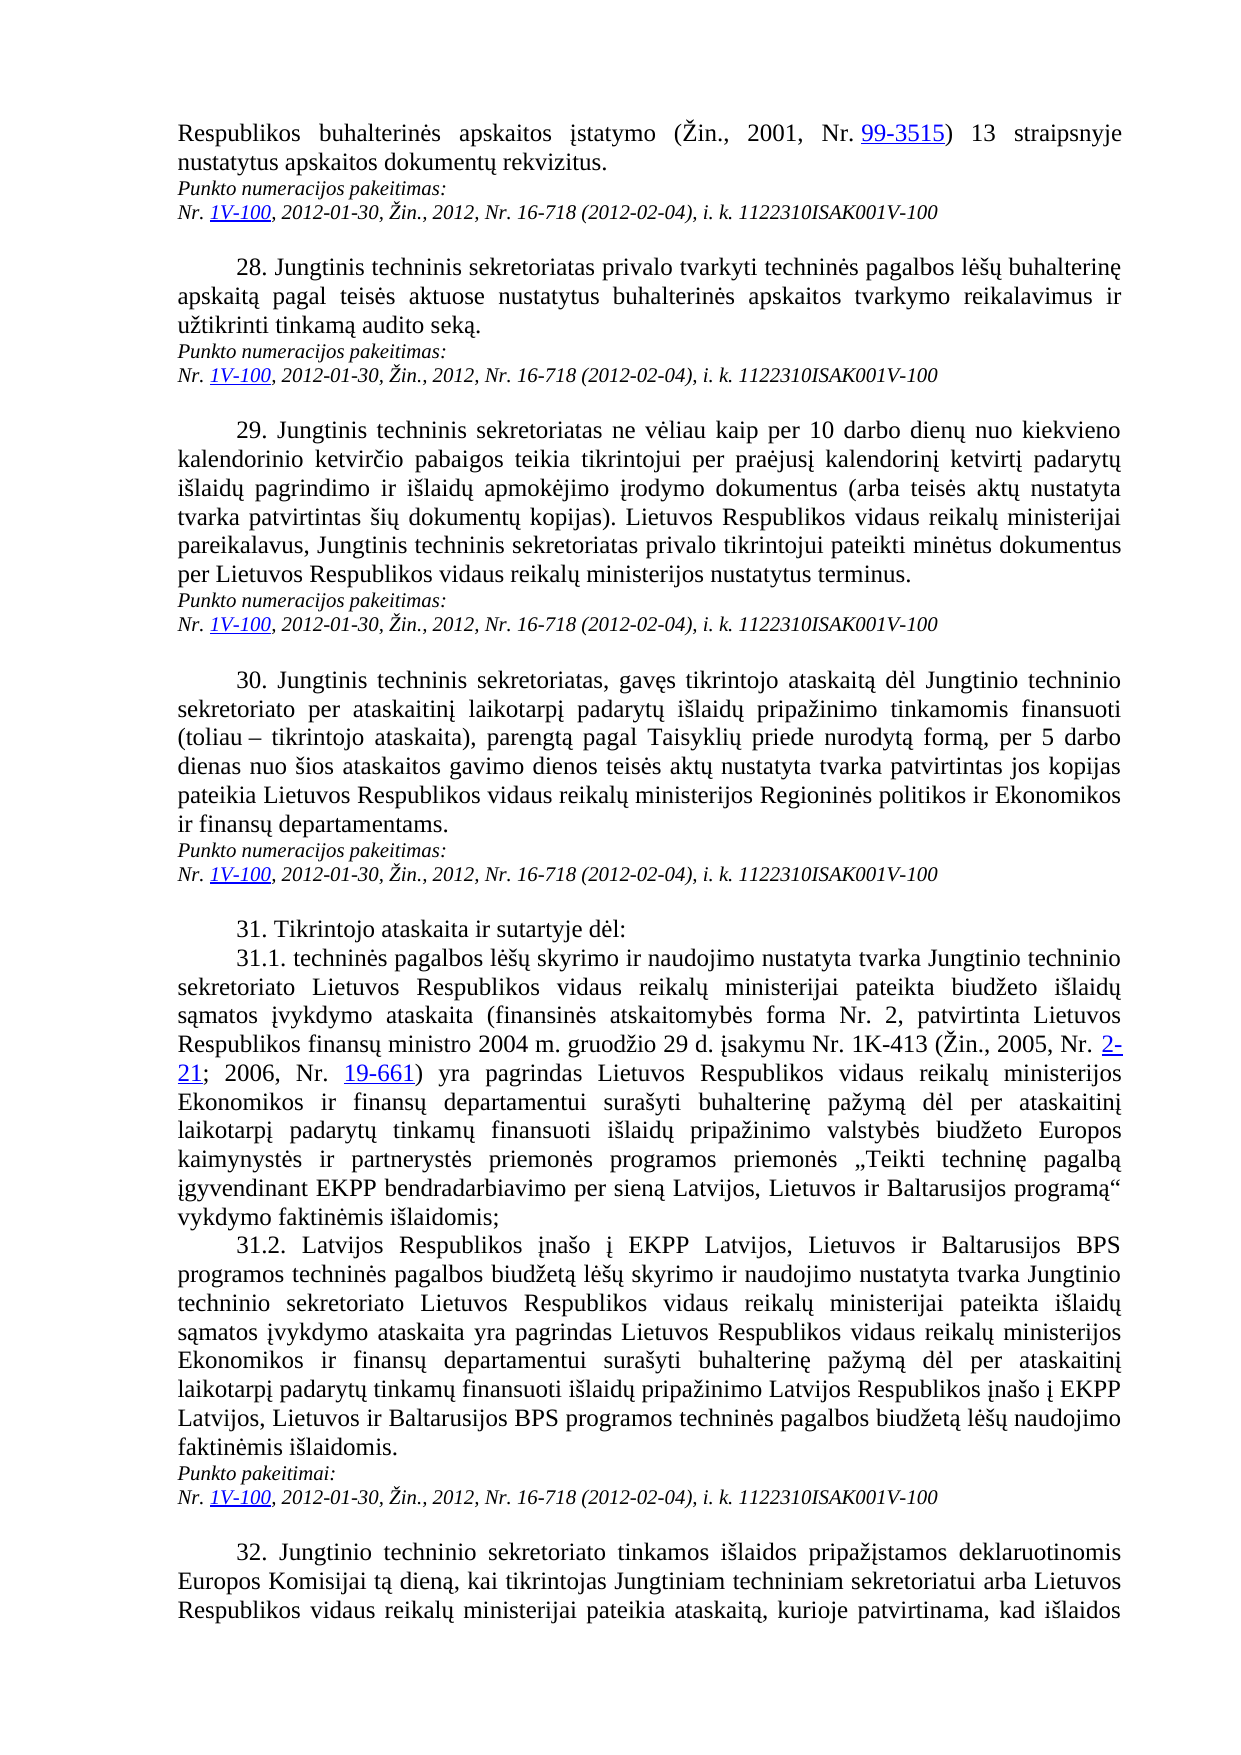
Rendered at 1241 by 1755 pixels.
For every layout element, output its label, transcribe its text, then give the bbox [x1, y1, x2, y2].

text Nr. 1V-100, 2012-01-30, Žin., 2012, Nr. 16-718 (2012-02-04), i. k. 1122310ISAK001V-100 [177, 363, 1122, 387]
text Nr. 1V-100, 2012-01-30, Žin., 2012, Nr. 16-718 (2012-02-04), i. k. 1122310ISAK001V-100 [177, 1485, 1122, 1509]
text 31. Tikrintojo ataskaita ir sutartyje dėl: [177, 914, 1122, 943]
text 30. Jungtinis techninis sekretoriatas, gavęs tikrintojo ataskaitą dėl Jungtinio techninio sekretoriato per ataskaitinį laikotarpį padarytų išlaidų pripažinimo tinkamomis finansuoti (toliau – tikrintojo ataskaita), parengtą pagal Taisyklių priede nurodytą formą, per 5 darbo dienas nuo šios ataskaitos gavimo dienos teisės aktų nustatyta tvarka patvirtintas jos kopijas pateikia Lietuvos Respublikos vidaus reikalų ministerijos Regioninės politikos ir Ekonomikos ir finansų departamentams. [177, 665, 1122, 837]
text Punkto numeracijos pakeitimas: [177, 176, 1122, 200]
text 32. Jungtinio techninio sekretoriato tinkamos išlaidos pripažįstamos deklaruotinomis Europos Komisijai tą dieną, kai tikrintojas Jungtiniam techniniam sekretoriatui arba Lietuvos Respublikos vidaus reikalų ministerijai pateikia ataskaitą, kurioje patvirtinama, kad išlaidos [177, 1537, 1122, 1624]
text Nr. 1V-100, 2012-01-30, Žin., 2012, Nr. 16-718 (2012-02-04), i. k. 1122310ISAK001V-100 [177, 612, 1122, 636]
text Punkto numeracijos pakeitimas: [177, 837, 1122, 862]
text Nr. 1V-100, 2012-01-30, Žin., 2012, Nr. 16-718 (2012-02-04), i. k. 1122310ISAK001V-100 [177, 200, 1122, 224]
text Punkto numeracijos pakeitimas: [177, 339, 1122, 363]
text Respublikos buhalterinės apskaitos įstatymo (Žin., 2001, Nr. 99-3515) 13 straipsnyje nustatytus apskaitos dokumentų rekvizitus. [177, 118, 1122, 176]
text 29. Jungtinis techninis sekretoriatas ne vėliau kaip per 10 darbo dienų nuo kiekvieno kalendorinio ketvirčio pabaigos teikia tikrintojui per praėjusį kalendorinį ketvirtį padarytų išlaidų pagrindimo ir išlaidų apmokėjimo įrodymo dokumentus (arba teisės aktų nustatyta tvarka patvirtintas šių dokumentų kopijas). Lietuvos Respublikos vidaus reikalų ministerijai pareikalavus, Jungtinis techninis sekretoriatas privalo tikrintojui pateikti minėtus dokumentus per Lietuvos Respublikos vidaus reikalų ministerijos nustatytus terminus. [177, 416, 1122, 588]
text 31.1. techninės pagalbos lėšų skyrimo ir naudojimo nustatyta tvarka Jungtinio techninio sekretoriato Lietuvos Respublikos vidaus reikalų ministerijai pateikta biudžeto išlaidų sąmatos įvykdymo ataskaita (finansinės atskaitomybės forma Nr. 2, patvirtinta Lietuvos Respublikos finansų ministro 2004 m. gruodžio 29 d. įsakymu Nr. 1K-413 (Žin., 2005, Nr. 2-21; 2006, Nr. 19-661) yra pagrindas Lietuvos Respublikos vidaus reikalų ministerijos Ekonomikos ir finansų departamentui surašyti buhalterinę pažymą dėl per ataskaitinį laikotarpį padarytų tinkamų finansuoti išlaidų pripažinimo valstybės biudžeto Europos kaimynystės ir partnerystės priemonės programos priemonės „Teikti techninę pagalbą įgyvendinant EKPP bendradarbiavimo per sieną Latvijos, Lietuvos ir Baltarusijos programą“ vykdymo faktinėmis išlaidomis; [177, 943, 1122, 1231]
text 31.2. Latvijos Respublikos įnašo į EKPP Latvijos, Lietuvos ir Baltarusijos BPS programos techninės pagalbos biudžetą lėšų skyrimo ir naudojimo nustatyta tvarka Jungtinio techninio sekretoriato Lietuvos Respublikos vidaus reikalų ministerijai pateikta išlaidų sąmatos įvykdymo ataskaita yra pagrindas Lietuvos Respublikos vidaus reikalų ministerijos Ekonomikos ir finansų departamentui surašyti buhalterinę pažymą dėl per ataskaitinį laikotarpį padarytų tinkamų finansuoti išlaidų pripažinimo Latvijos Respublikos įnašo į EKPP Latvijos, Lietuvos ir Baltarusijos BPS programos techninės pagalbos biudžetą lėšų naudojimo faktinėmis išlaidomis. [177, 1231, 1122, 1461]
text Punkto numeracijos pakeitimas: [177, 588, 1122, 612]
text 28. Jungtinis techninis sekretoriatas privalo tvarkyti techninės pagalbos lėšų buhalterinę apskaitą pagal teisės aktuose nustatytus buhalterinės apskaitos tvarkymo reikalavimus ir užtikrinti tinkamą audito seką. [177, 252, 1122, 339]
text Punkto pakeitimai: [177, 1461, 1122, 1485]
text Nr. 1V-100, 2012-01-30, Žin., 2012, Nr. 16-718 (2012-02-04), i. k. 1122310ISAK001V-100 [177, 862, 1122, 886]
